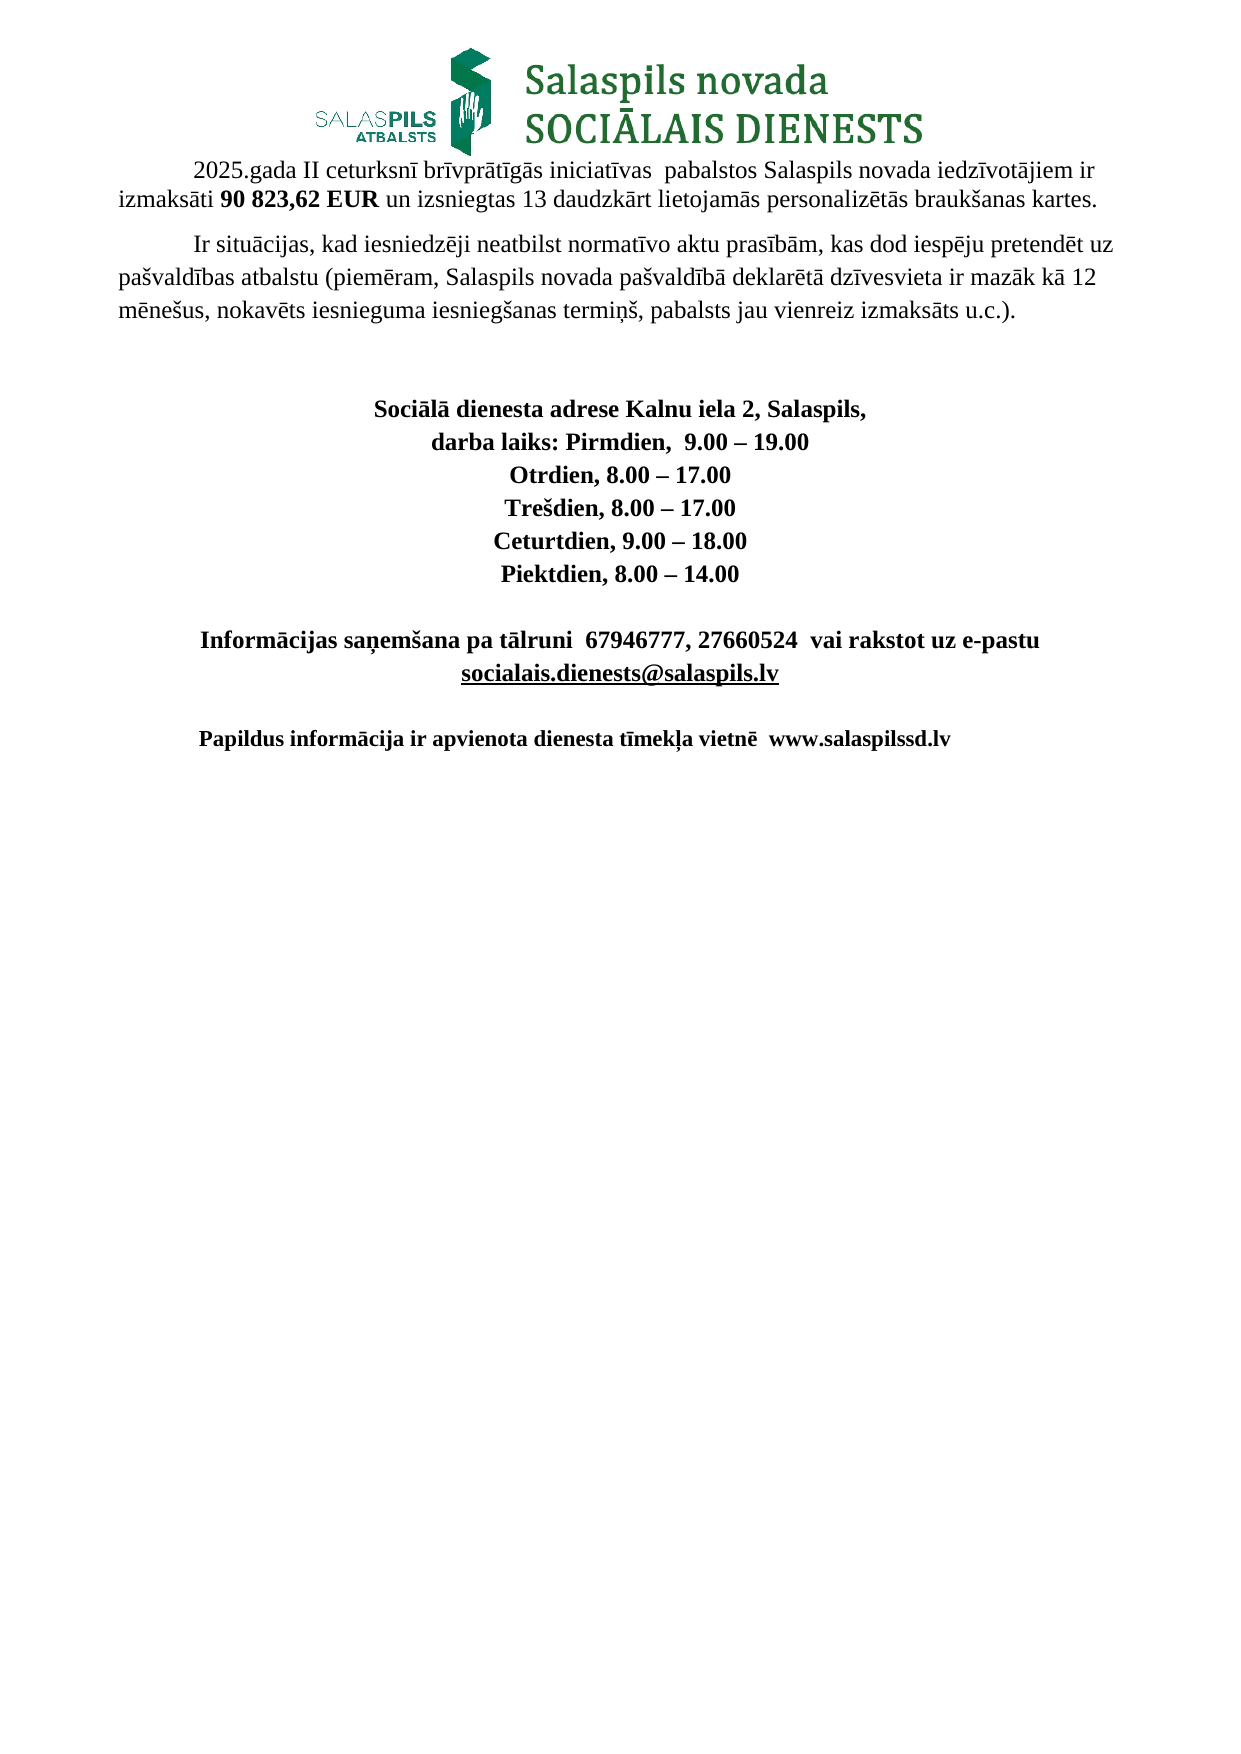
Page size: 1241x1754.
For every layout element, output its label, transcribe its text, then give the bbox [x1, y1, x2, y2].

text darba laiks: Pirmdien, 9.00 – 19.00 [118, 427, 1122, 456]
text 2025.gada II ceturksnī brīvprātīgās iniciatīvas pabalstos Salaspils novada iedzīvotājiem ir izmaksāti 90 823,62 EUR un izsniegtas 13 daudzkārt lietojamās personalizētās braukšanas kartes. [118, 155, 1122, 213]
text Otrdien, 8.00 – 17.00 [118, 460, 1122, 489]
text Papildus informācija ir apvienota dienesta tīmekļa vietnē www.salaspilssd.lv [118, 724, 1122, 751]
text Ir situācijas, kad iesniedzēji neatbilst normatīvo aktu prasībām, kas dod iespēju pretendēt uz pašvaldības atbalstu (piemēram, Salaspils novada pašvaldībā deklarētā dzīvesvieta ir mazāk kā 12 mēnešus, nokavēts iesnieguma iesniegšanas termiņš, pabalsts jau vienreiz izmaksāts u.c.). [118, 229, 1122, 324]
text Informācijas saņemšana pa tālruni 67946777, 27660524 vai rakstot uz e-pastu socialais.dienests@salaspils.lv [118, 626, 1122, 687]
text Trešdien, 8.00 – 17.00 [118, 493, 1122, 522]
text Ceturtdien, 9.00 – 18.00 [118, 526, 1122, 555]
text Sociālā dienesta adrese Kalnu iela 2, Salaspils, [118, 394, 1122, 423]
text Piektdien, 8.00 – 14.00 [118, 559, 1122, 588]
